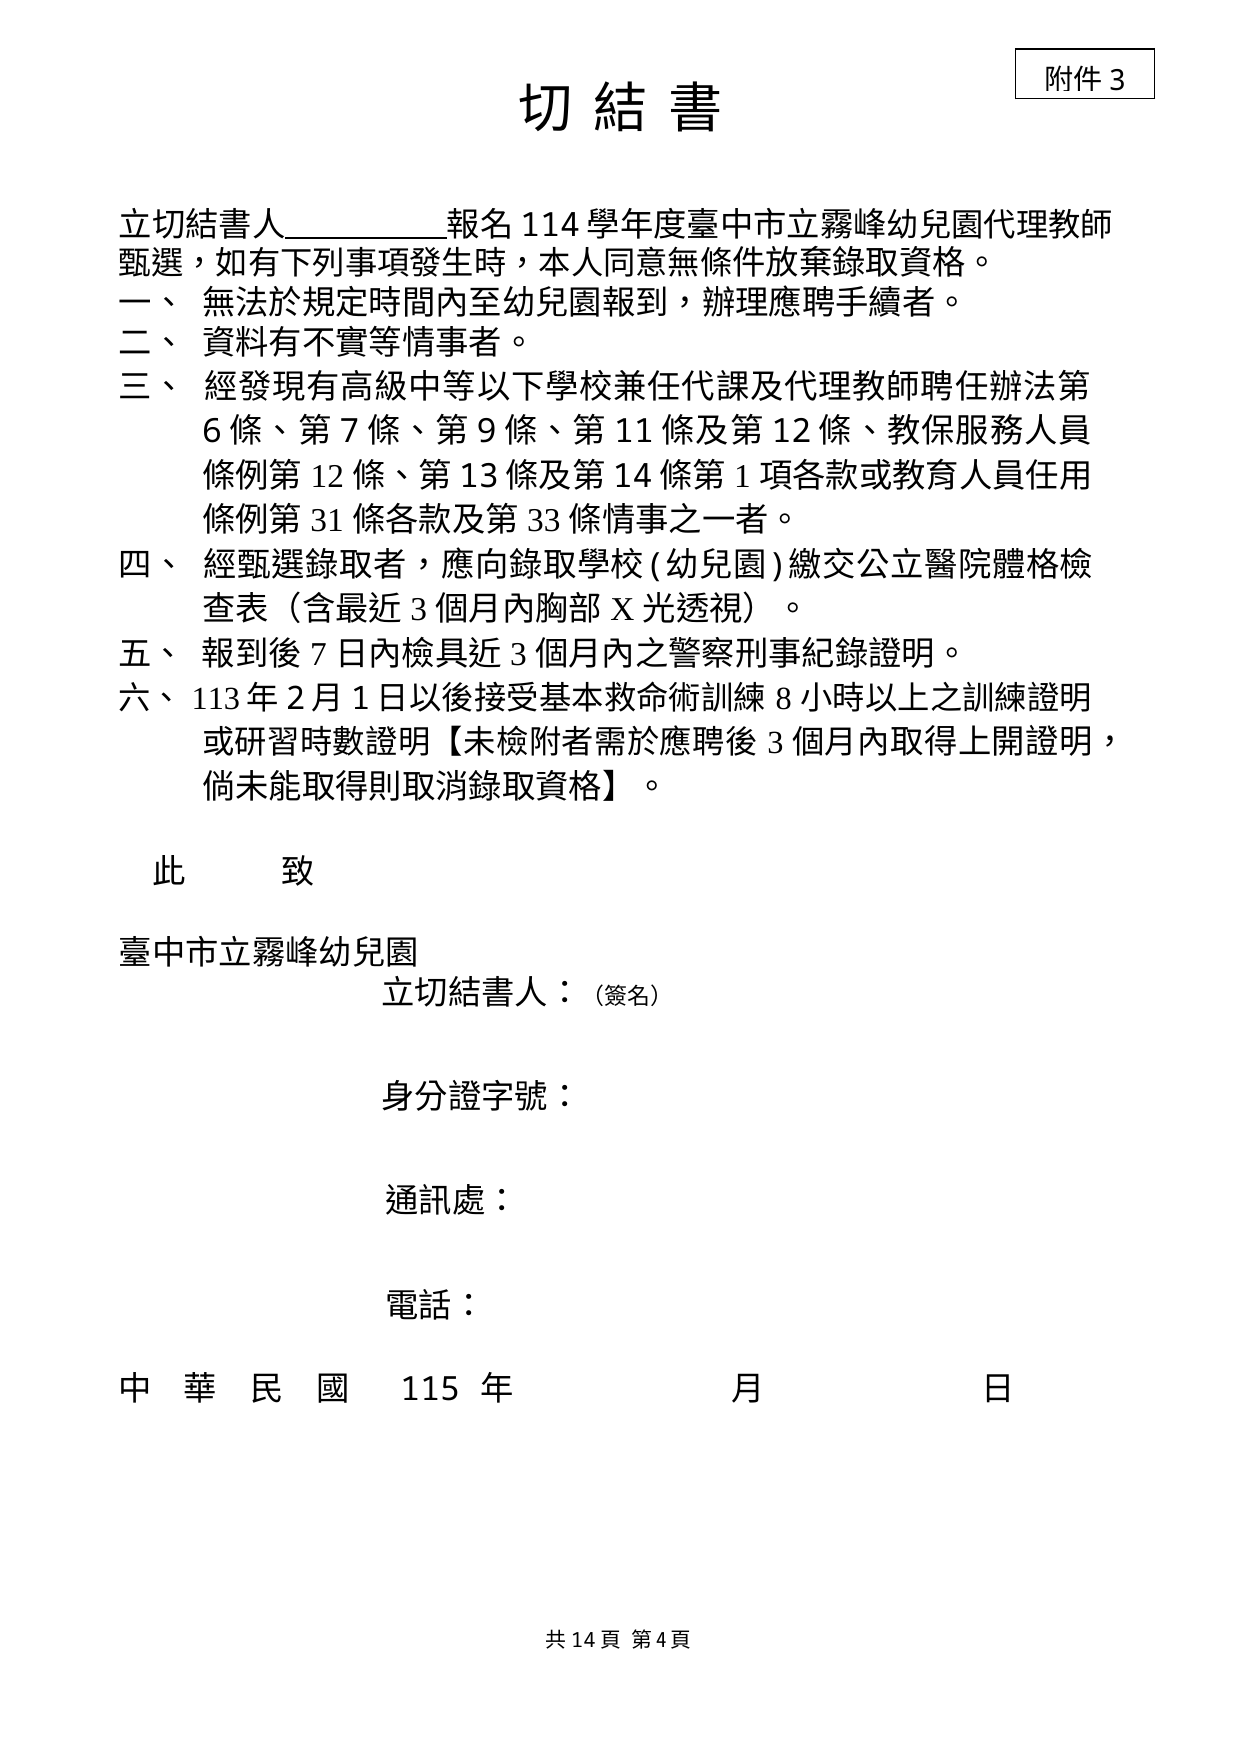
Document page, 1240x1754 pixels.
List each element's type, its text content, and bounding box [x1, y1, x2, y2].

text 四、 經甄選錄取者，應向錄取學校(幼兒園)繳交公立醫院體格檢查表（含最近 3 個月內胸部 X 光透視）。 [118, 540, 1093, 629]
text 中 華 民 國 115 年 月 日 [119, 1365, 1118, 1409]
text 三、 經發現有高級中等以下學校兼任代課及代理教師聘任辦法第6條、第7條、第9條、第11條及第12條、教保服務人員條例第 12 條、第13條及第14條第 1 項各款或教育人員任用條例第 31 條各款及第 33 條情事之一者。 [118, 362, 1093, 540]
text 身分證字號： [381, 1077, 1118, 1117]
text 一、 無法於規定時間內至幼兒園報到，辦理應聘手續者。 [119, 282, 1118, 322]
text 五、 報到後 7 日內檢具近 3 個月內之警察刑事紀錄證明。 [118, 629, 1093, 674]
text 切 結 書 [1016, 50, 1154, 98]
text 立切結書人 報名114學年度臺中市立霧峰幼兒園代理教師甄選，如有下列事項發生時，本人同意無條件放棄錄取資格。 [119, 205, 1118, 282]
text 此 致 [152, 852, 1118, 892]
text 附件3 [1031, 57, 1139, 90]
text 切 結 書 [119, 75, 1122, 140]
text 電話： [385, 1285, 1118, 1325]
text 立切結書人：（簽名） [381, 972, 1118, 1012]
text 六、 113年2月1日以後接受基本救命術訓練 8 小時以上之訓練證明或研習時數證明【未檢附者需於應聘後 3 個月內取得上開證明，倘未能取得則取消錄取資格】。 [118, 674, 1093, 807]
text 臺中市立霧峰幼兒園 [119, 932, 1118, 972]
text 二、 資料有不實等情事者。 [119, 322, 1118, 362]
text 通訊處： [385, 1181, 1118, 1221]
